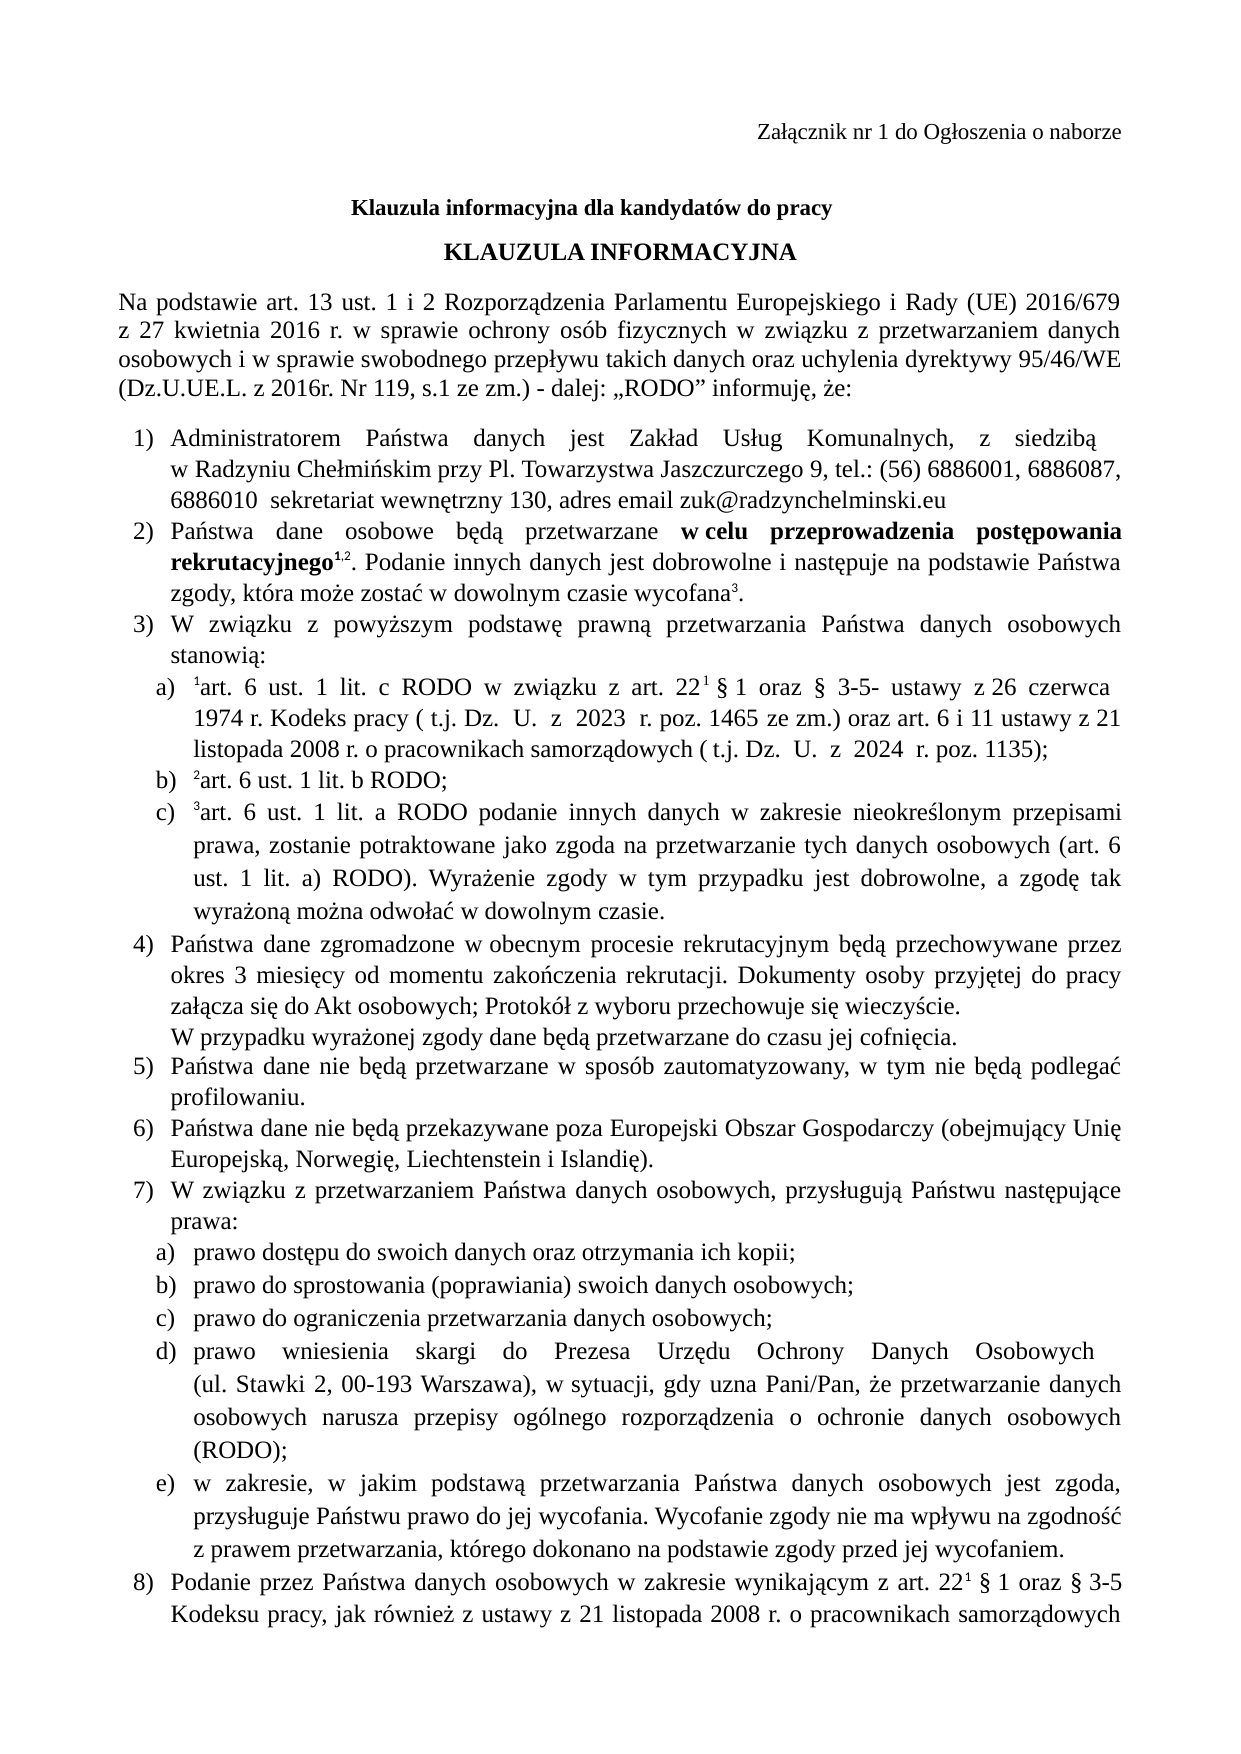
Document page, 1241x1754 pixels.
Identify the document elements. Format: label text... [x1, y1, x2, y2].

list Państwa dane zgromadzone w obecnym procesie rekrutacyjnym będą przechowywane przez okres 3 miesięcy od momentu zakończenia rekrutacji. Dokumenty osoby przyjętej do pracy załącza się do Akt osobowych; Protokół z wyboru przechowuje się wieczyście. [133, 929, 1122, 1020]
text Załącznik nr 1 do Ogłoszenia o naborze [118, 118, 1122, 144]
list Administratorem Państwa danych jest Zakład Usług Komunalnych, z siedzibą w Radzyniu Chełmińskim przy Pl. Towarzystwa Jaszczurczego 9, tel.: (56) 6886001, 6886087, 6886010 sekretariat wewnętrzny 130, adres email zuk@radzynchelminski.eu [133, 423, 1122, 513]
list Państwa dane osobowe będą przetwarzane w celu przeprowadzenia postępowania rekrutacyjnego1,2. Podanie innych danych jest dobrowolne i następuje na podstawie Państwa zgody, która może zostać w dowolnym czasie wycofana3. [133, 516, 1122, 607]
list W związku z powyższym podstawę prawną przetwarzania Państwa danych osobowych stanowią: [133, 609, 1122, 669]
list Państwa dane nie będą przekazywane poza Europejski Obszar Gospodarczy (obejmujący Unię Europejską, Norwegię, Liechtenstein i Islandię). [133, 1113, 1122, 1173]
list prawo dostępu do swoich danych oraz otrzymania ich kopii; [156, 1237, 1122, 1266]
list W związku z przetwarzaniem Państwa danych osobowych, przysługują Państwu następujące prawa: [133, 1175, 1122, 1235]
list prawo wniesienia skargi do Prezesa Urzędu Ochrony Danych Osobowych (ul. Stawki 2, 00-193 Warszawa), w sytuacji, gdy uzna Pani/Pan, że przetwarzanie danych osobowych narusza przepisy ogólnego rozporządzenia o ochronie danych osobowych (RODO); [156, 1336, 1122, 1464]
list Podanie przez Państwa danych osobowych w zakresie wynikającym z art. 221 § 1 oraz § 3-5 Kodeksu pracy, jak również z ustawy z 21 listopada 2008 r. o pracownikach samorządowych [133, 1567, 1122, 1627]
list prawo do ograniczenia przetwarzania danych osobowych; [156, 1303, 1122, 1332]
list prawo do sprostowania (poprawiania) swoich danych osobowych; [156, 1270, 1122, 1299]
list Państwa dane nie będą przetwarzane w sposób zautomatyzowany, w tym nie będą podlegać profilowaniu. [133, 1051, 1122, 1111]
list w zakresie, w jakim podstawą przetwarzania Państwa danych osobowych jest zgoda, przysługuje Państwu prawo do jej wycofania. Wycofanie zgody nie ma wpływu na zgodność z prawem przetwarzania, którego dokonano na podstawie zgody przed jej wycofaniem. [156, 1468, 1122, 1563]
list 1art. 6 ust. 1 lit. c RODO w związku z art. 221 § 1 oraz § 3-5- ustawy z 26 czerwca 1974 r. Kodeks pracy ( t.j. Dz. U. z 2023 r. poz. 1465 ze zm.) oraz art. 6 i 11 ustawy z 21 listopada 2008 r. o pracownikach samorządowych ( t.j. Dz. U. z 2024 r. poz. 1135); [156, 672, 1122, 763]
list 2art. 6 ust. 1 lit. b RODO; [156, 765, 1122, 794]
list 3art. 6 ust. 1 lit. a RODO podanie innych danych w zakresie nieokreślonym przepisami prawa, zostanie potraktowane jako zgoda na przetwarzanie tych danych osobowych (art. 6 ust. 1 lit. a) RODO). Wyrażenie zgody w tym przypadku jest dobrowolne, a zgodę tak wyrażoną można odwołać w dowolnym czasie. [156, 797, 1122, 925]
text Na podstawie art. 13 ust. 1 i 2 Rozporządzenia Parlamentu Europejskiego i Rady (UE) 2016/679 z 27 kwietnia 2016 r. w sprawie ochrony osób fizycznych w związku z przetwarzaniem danych osobowych i w sprawie swobodnego przepływu takich danych oraz uchylenia dyrektywy 95/46/WE (Dz.U.UE.L. z 2016r. Nr 119, s.1 ze zm.) - dalej: „RODO” informuję, że: [118, 287, 1122, 402]
text KLAUZULA INFORMACYJNA [118, 237, 1122, 266]
subtitle Klauzula informacyjna dla kandydatów do pracy [207, 194, 1122, 221]
text W przypadku wyrażonej zgody dane będą przetwarzane do czasu jej cofnięcia. [170, 1022, 1122, 1051]
